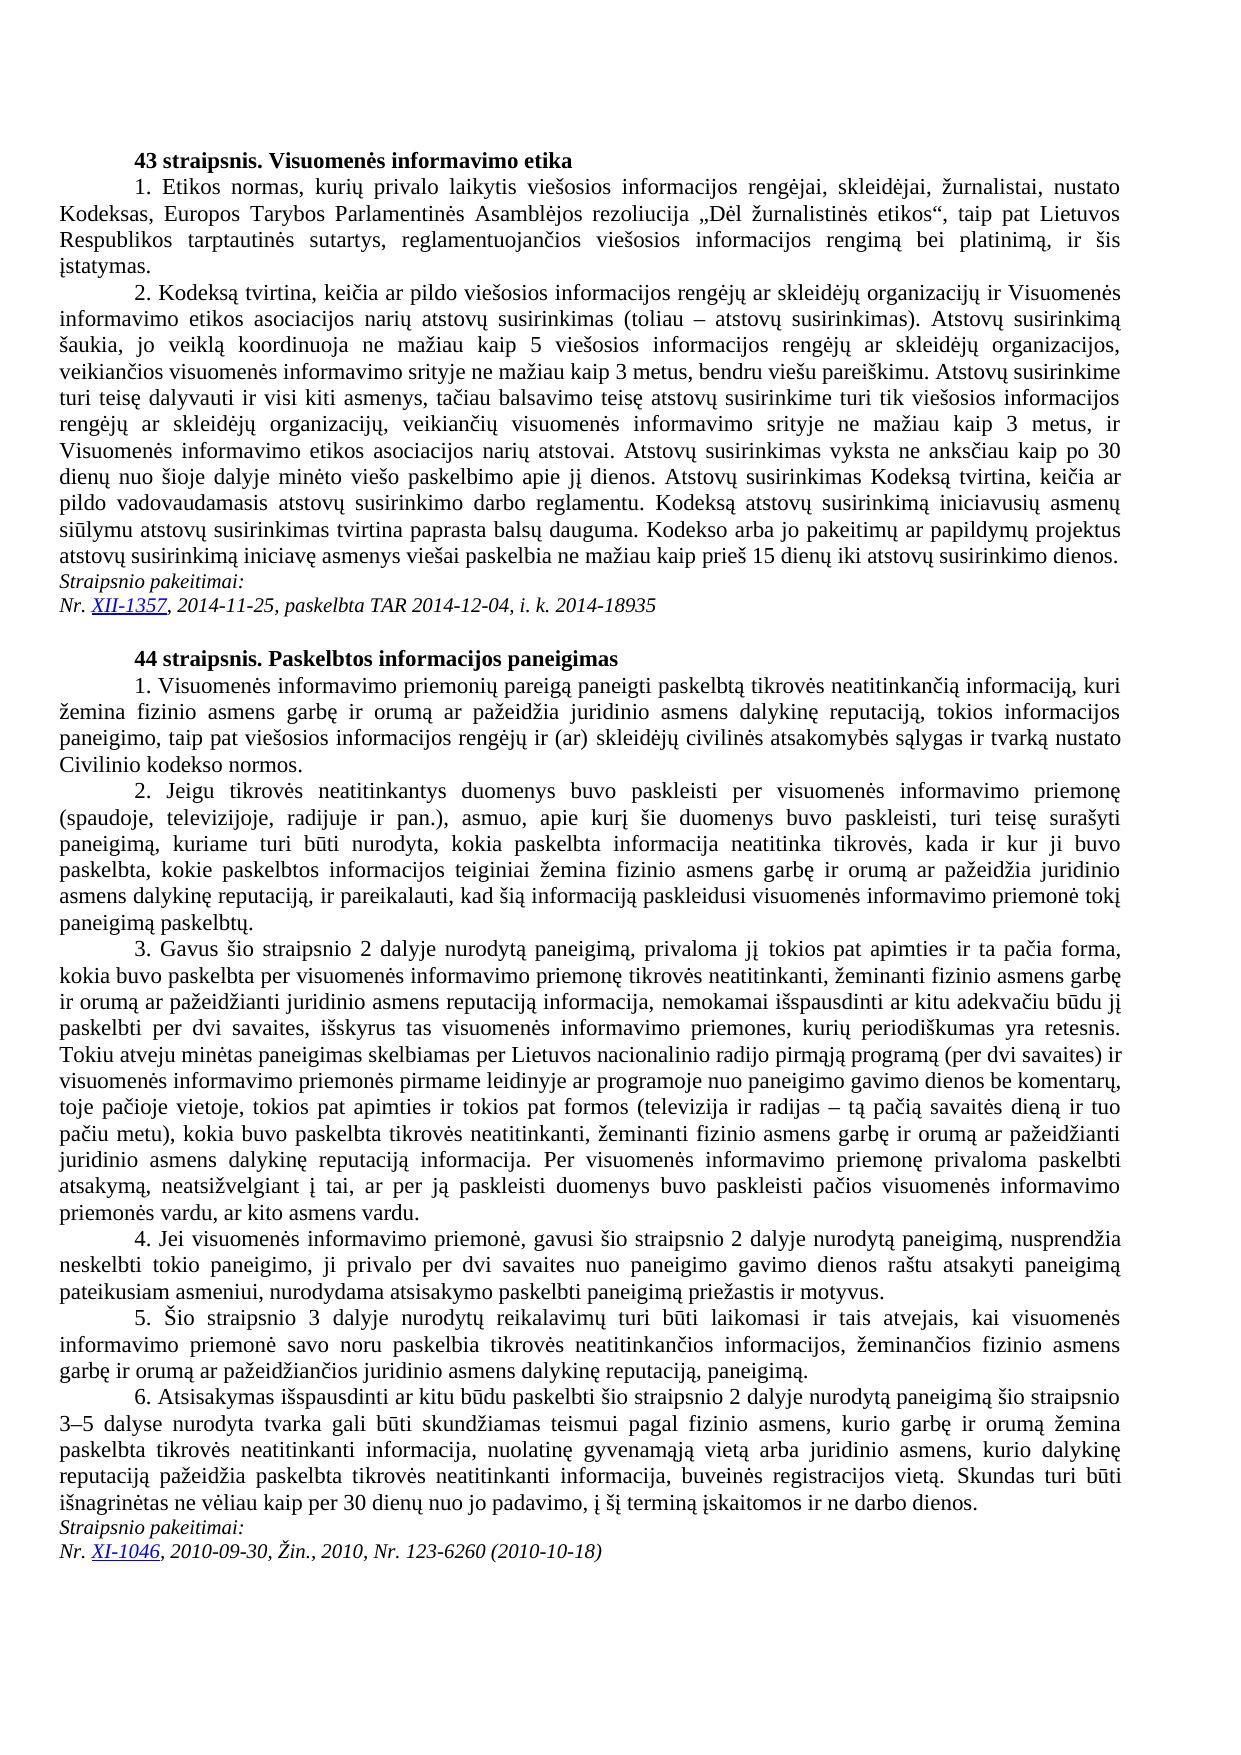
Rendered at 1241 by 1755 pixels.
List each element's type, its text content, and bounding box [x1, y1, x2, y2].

text Nr. XI-1046, 2010-09-30, Žin., 2010, Nr. 123-6260 (2010-10-18) [59, 1539, 1122, 1563]
text 2. Kodeksą tvirtina, keičia ar pildo viešosios informacijos rengėjų ar skleidėjų organizacijų ir Visuomenės informavimo etikos asociacijos narių atstovų susirinkimas (toliau – atstovų susirinkimas). Atstovų susirinkimą šaukia, jo veiklą koordinuoja ne mažiau kaip 5 viešosios informacijos rengėjų ar skleidėjų organizacijos, veikiančios visuomenės informavimo srityje ne mažiau kaip 3 metus, bendru viešu pareiškimu. Atstovų susirinkime turi teisę dalyvauti ir visi kiti asmenys, tačiau balsavimo teisę atstovų susirinkime turi tik viešosios informacijos rengėjų ar skleidėjų organizacijų, veikiančių visuomenės informavimo srityje ne mažiau kaip 3 metus, ir Visuomenės informavimo etikos asociacijos narių atstovai. Atstovų susirinkimas vyksta ne anksčiau kaip po 30 dienų nuo šioje dalyje minėto viešo paskelbimo apie jį dienos. Atstovų susirinkimas Kodeksą tvirtina, keičia ar pildo vadovaudamasis atstovų susirinkimo darbo reglamentu. Kodeksą atstovų susirinkimą iniciavusių asmenų siūlymu atstovų susirinkimas tvirtina paprasta balsų dauguma. Kodekso arba jo pakeitimų ar papildymų projektus atstovų susirinkimą iniciavę asmenys viešai paskelbia ne mažiau kaip prieš 15 dienų iki atstovų susirinkimo dienos. [59, 279, 1122, 568]
text 44 straipsnis. Paskelbtos informacijos paneigimas [59, 645, 1122, 672]
text 5. Šio straipsnio 3 dalyje nurodytų reikalavimų turi būti laikomasi ir tais atvejais, kai visuomenės informavimo priemonė savo noru paskelbia tikrovės neatitinkančios informacijos, žeminančios fizinio asmens garbę ir orumą ar pažeidžiančios juridinio asmens dalykinę reputaciją, paneigimą. [59, 1304, 1122, 1383]
text 4. Jei visuomenės informavimo priemonė, gavusi šio straipsnio 2 dalyje nurodytą paneigimą, nusprendžia neskelbti tokio paneigimo, ji privalo per dvi savaites nuo paneigimo gavimo dienos raštu atsakyti paneigimą pateikusiam asmeniui, nurodydama atsisakymo paskelbti paneigimą priežastis ir motyvus. [59, 1225, 1122, 1304]
text 6. Atsisakymas išspausdinti ar kitu būdu paskelbti šio straipsnio 2 dalyje nurodytą paneigimą šio straipsnio 3–5 dalyse nurodyta tvarka gali būti skundžiamas teismui pagal fizinio asmens, kurio garbę ir orumą žemina paskelbta tikrovės neatitinkanti informacija, nuolatinę gyvenamąją vietą arba juridinio asmens, kurio dalykinę reputaciją pažeidžia paskelbta tikrovės neatitinkanti informacija, buveinės registracijos vietą. Skundas turi būti išnagrinėtas ne vėliau kaip per 30 dienų nuo jo padavimo, į šį terminą įskaitomos ir ne darbo dienos. [59, 1383, 1122, 1515]
text 1. Etikos normas, kurių privalo laikytis viešosios informacijos rengėjai, skleidėjai, žurnalistai, nustato Kodeksas, Europos Tarybos Parlamentinės Asamblėjos rezoliucija „Dėl žurnalistinės etikos“, taip pat Lietuvos Respublikos tarptautinės sutartys, reglamentuojančios viešosios informacijos rengimą bei platinimą, ir šis įstatymas. [59, 173, 1122, 279]
text Straipsnio pakeitimai: [59, 568, 1122, 593]
text Nr. XII-1357, 2014-11-25, paskelbta TAR 2014-12-04, i. k. 2014-18935 [59, 593, 1122, 617]
text 2. Jeigu tikrovės neatitinkantys duomenys buvo paskleisti per visuomenės informavimo priemonę (spaudoje, televizijoje, radijuje ir pan.), asmuo, apie kurį šie duomenys buvo paskleisti, turi teisę surašyti paneigimą, kuriame turi būti nurodyta, kokia paskelbta informacija neatitinka tikrovės, kada ir kur ji buvo paskelbta, kokie paskelbtos informacijos teiginiai žemina fizinio asmens garbę ir orumą ar pažeidžia juridinio asmens dalykinę reputaciją, ir pareikalauti, kad šią informaciją paskleidusi visuomenės informavimo priemonė tokį paneigimą paskelbtų. [59, 777, 1122, 935]
text 43 straipsnis. Visuomenės informavimo etika [59, 147, 1122, 173]
text 3. Gavus šio straipsnio 2 dalyje nurodytą paneigimą, privaloma jį tokios pat apimties ir ta pačia forma, kokia buvo paskelbta per visuomenės informavimo priemonę tikrovės neatitinkanti, žeminanti fizinio asmens garbę ir orumą ar pažeidžianti juridinio asmens reputaciją informacija, nemokamai išspausdinti ar kitu adekvačiu būdu jį paskelbti per dvi savaites, išskyrus tas visuomenės informavimo priemones, kurių periodiškumas yra retesnis. Tokiu atveju minėtas paneigimas skelbiamas per Lietuvos nacionalinio radijo pirmąją programą (per dvi savaites) ir visuomenės informavimo priemonės pirmame leidinyje ar programoje nuo paneigimo gavimo dienos be komentarų, toje pačioje vietoje, tokios pat apimties ir tokios pat formos (televizija ir radijas – tą pačią savaitės dieną ir tuo pačiu metu), kokia buvo paskelbta tikrovės neatitinkanti, žeminanti fizinio asmens garbę ir orumą ar pažeidžianti juridinio asmens dalykinę reputaciją informacija. Per visuomenės informavimo priemonę privaloma paskelbti atsakymą, neatsižvelgiant į tai, ar per ją paskleisti duomenys buvo paskleisti pačios visuomenės informavimo priemonės vardu, ar kito asmens vardu. [59, 935, 1122, 1225]
text Straipsnio pakeitimai: [59, 1515, 1122, 1539]
text 1. Visuomenės informavimo priemonių pareigą paneigti paskelbtą tikrovės neatitinkančią informaciją, kuri žemina fizinio asmens garbę ir orumą ar pažeidžia juridinio asmens dalykinę reputaciją, tokios informacijos paneigimo, taip pat viešosios informacijos rengėjų ir (ar) skleidėjų civilinės atsakomybės sąlygas ir tvarką nustato Civilinio kodekso normos. [59, 672, 1122, 777]
